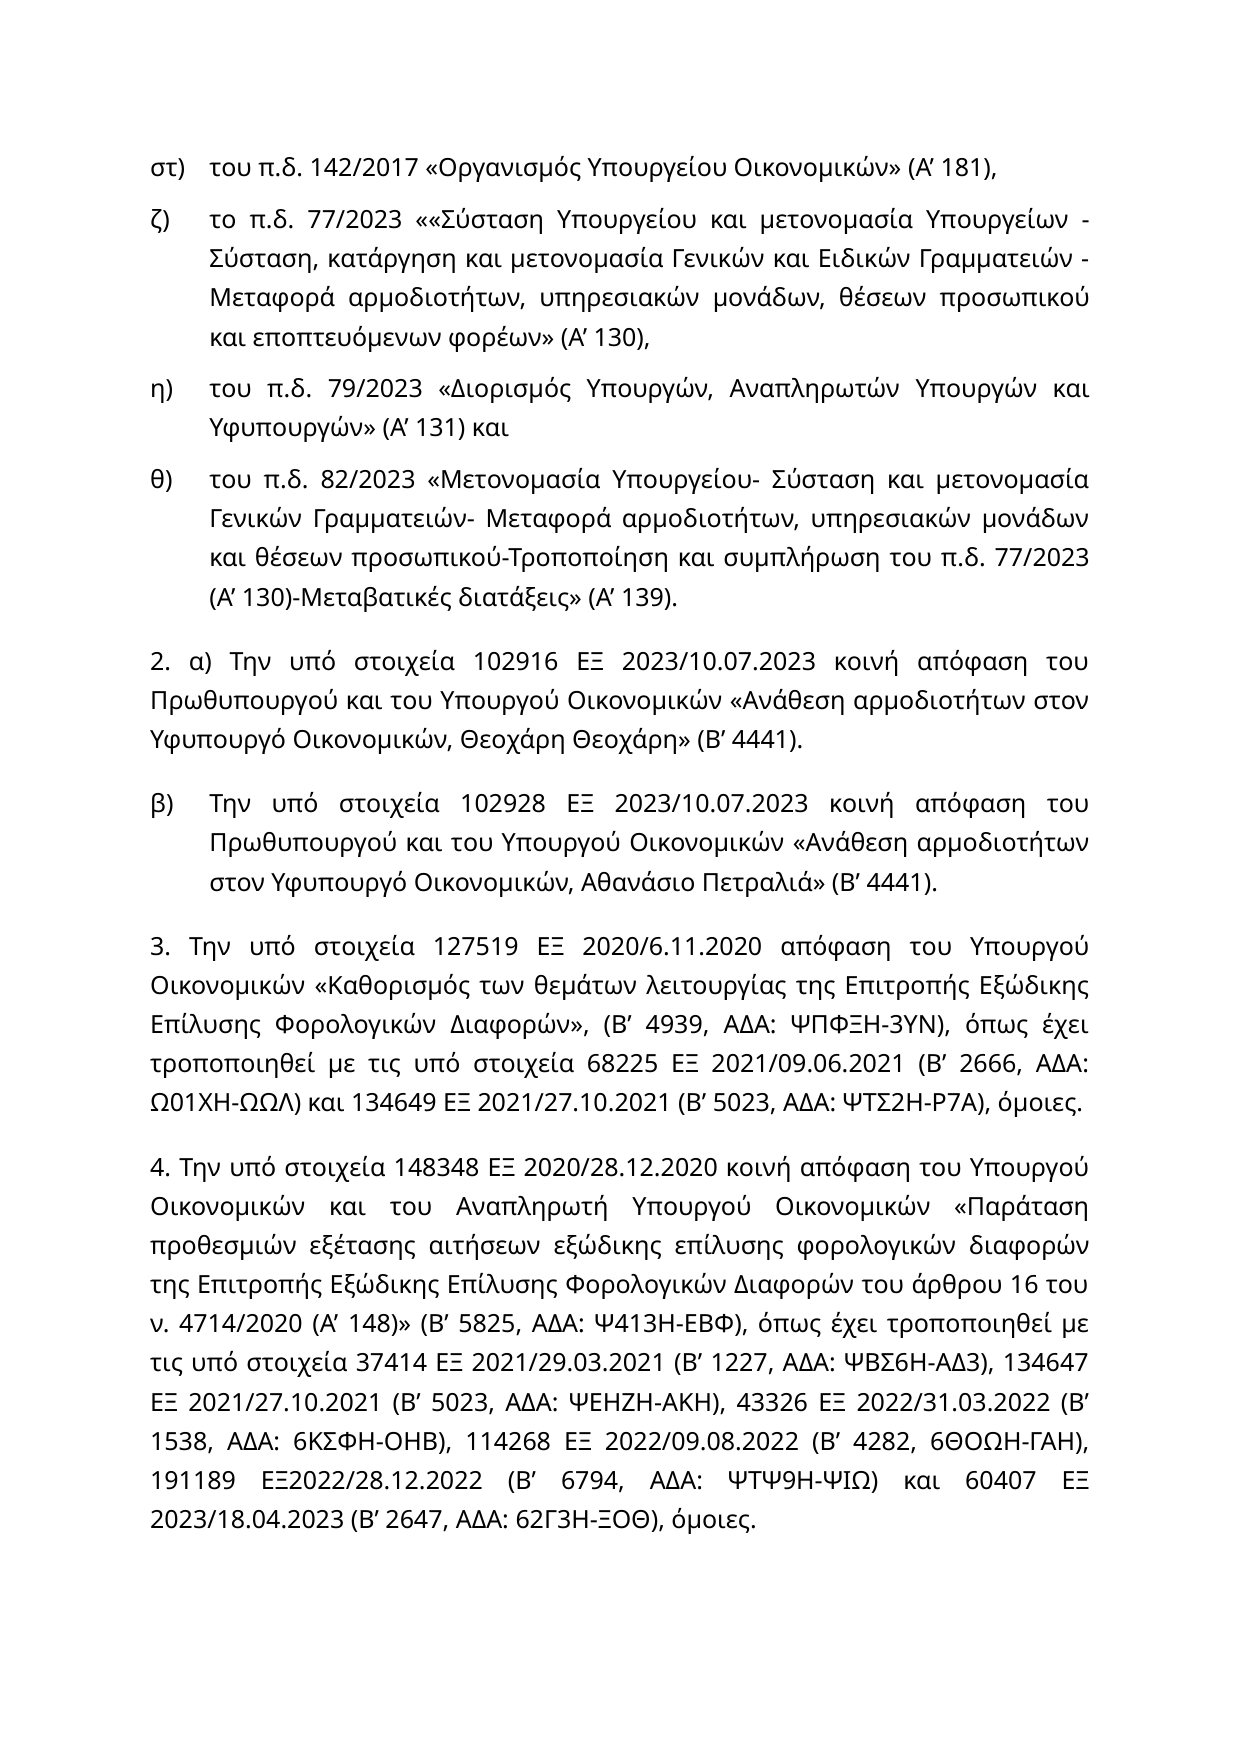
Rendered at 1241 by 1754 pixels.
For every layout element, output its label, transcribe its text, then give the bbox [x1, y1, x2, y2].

text 2. α) Την υπό στοιχεία 102916 ΕΞ 2023/10.07.2023 κοινή απόφαση του Πρωθυπουργού και του Υπουργού Οικονομικών «Ανάθεση αρμοδιοτήτων στον Υφυπουργό Οικονομικών, Θεοχάρη Θεοχάρη» (Β’ 4441). [150, 643, 1090, 756]
list ζ) το π.δ. 77/2023 ««Σύσταση Υπουργείου και μετονομασία Υπουργείων - Σύσταση, κατάργηση και μετονομασία Γενικών και Ειδικών Γραμματειών - Μεταφορά αρμοδιοτήτων, υπηρεσιακών μονάδων, θέσεων προσωπικού και εποπτευόμενων φορέων» (Α’ 130), [150, 202, 1090, 353]
text 3. Την υπό στοιχεία 127519 ΕΞ 2020/6.11.2020 απόφαση του Υπουργού Οικονομικών «Καθορισμός των θεμάτων λειτουργίας της Επιτροπής Εξώδικης Επίλυσης Φορολογικών Διαφορών», (Β’ 4939, ΑΔΑ: ΨΠΦΞΗ-3ΥΝ), όπως έχει τροποποιηθεί με τις υπό στοιχεία 68225 ΕΞ 2021/09.06.2021 (Β’ 2666, ΑΔΑ: Ω01ΧΗ-ΩΩΛ) και 134649 ΕΞ 2021/27.10.2021 (Β’ 5023, ΑΔΑ: ΨΤΣ2Η-Ρ7Α), όμοιες. [150, 928, 1090, 1119]
list θ) του π.δ. 82/2023 «Μετονομασία Υπουργείου- Σύσταση και μετονομασία Γενικών Γραμματειών- Μεταφορά αρμοδιοτήτων, υπηρεσιακών μονάδων και θέσεων προσωπικού-Τροποποίηση και συμπλήρωση του π.δ. 77/2023 (Α’ 130)-Μεταβατικές διατάξεις» (Α’ 139). [150, 462, 1090, 613]
list η) του π.δ. 79/2023 «Διορισμός Υπουργών, Αναπληρωτών Υπουργών και Υφυπουργών» (Α’ 131) και [150, 371, 1090, 444]
list β) Την υπό στοιχεία 102928 ΕΞ 2023/10.07.2023 κοινή απόφαση του Πρωθυπουργού και του Υπουργού Οικονομικών «Ανάθεση αρμοδιοτήτων στον Υφυπουργό Οικονομικών, Αθανάσιο Πετραλιά» (Β’ 4441). [150, 786, 1090, 898]
list στ) του π.δ. 142/2017 «Οργανισμός Υπουργείου Οικονομικών» (Α’ 181), [150, 150, 1090, 184]
text 4. Την υπό στοιχεία 148348 ΕΞ 2020/28.12.2020 κοινή απόφαση του Υπουργού Οικονομικών και του Αναπληρωτή Υπουργού Οικονομικών «Παράταση προθεσμιών εξέτασης αιτήσεων εξώδικης επίλυσης φορολογικών διαφορών της Επιτροπής Εξώδικης Επίλυσης Φορολογικών Διαφορών του άρθρου 16 του ν. 4714/2020 (Α’ 148)» (Β’ 5825, ΑΔΑ: Ψ413Η-ΕΒΦ), όπως έχει τροποποιηθεί με τις υπό στοιχεία 37414 ΕΞ 2021/29.03.2021 (Β’ 1227, ΑΔΑ: ΨΒΣ6Η-ΑΔ3), 134647 ΕΞ 2021/27.10.2021 (Β’ 5023, ΑΔΑ: ΨΕΗΖΗ-ΑΚΗ), 43326 ΕΞ 2022/31.03.2022 (Β’ 1538, ΑΔΑ: 6ΚΣΦΗ-ΟΗΒ), 114268 ΕΞ 2022/09.08.2022 (Β’ 4282, 6ΘΟΩΗ-ΓΑΗ), 191189 ΕΞ2022/28.12.2022 (Β’ 6794, ΑΔΑ: ΨΤΨ9Η-ΨΙΩ) και 60407 ΕΞ 2023/18.04.2023 (Β’ 2647, ΑΔΑ: 62Γ3Η-ΞΟΘ), όμοιες. [150, 1149, 1090, 1536]
